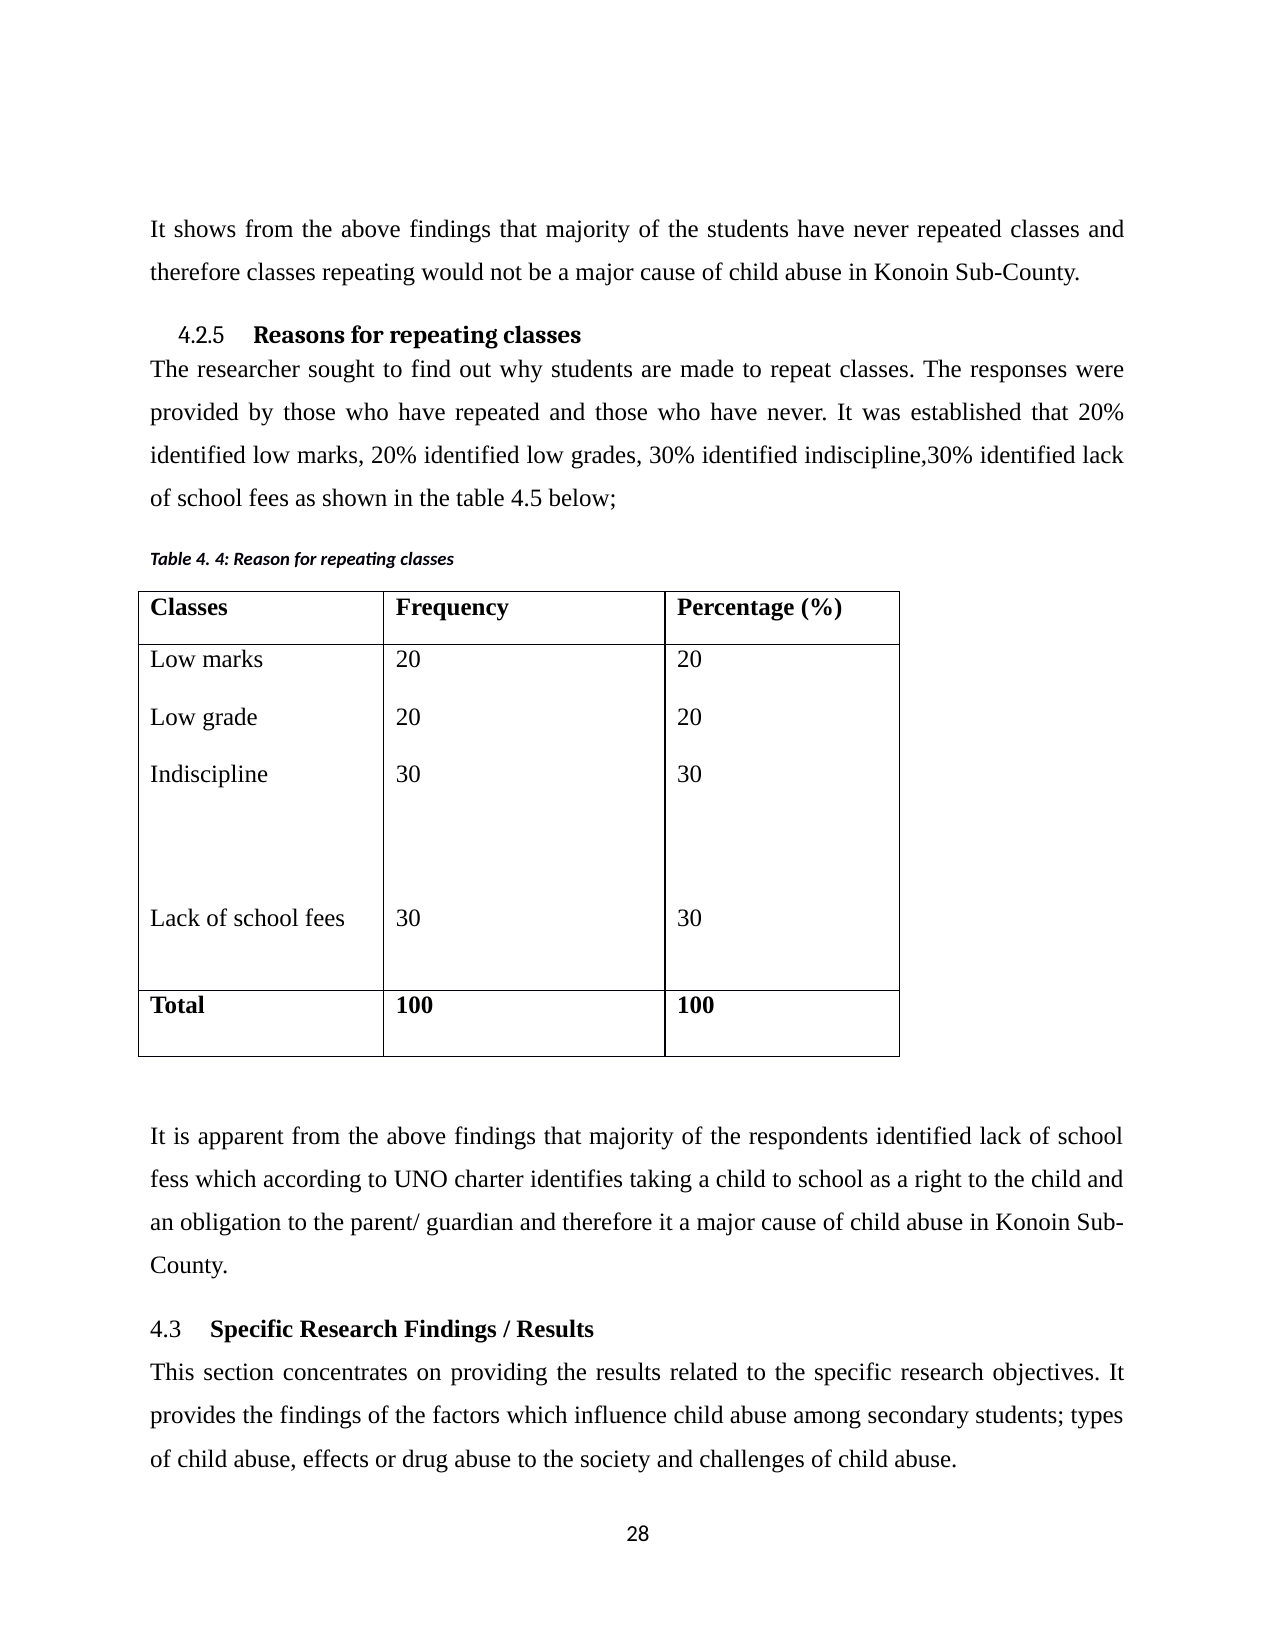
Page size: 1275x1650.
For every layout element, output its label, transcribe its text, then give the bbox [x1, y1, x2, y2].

text This section concentrates on providing the results related to the specific research objectives. It provides the findings of the factors which influence child abuse among secondary students; types of child abuse, effects or drug abuse to the society and challenges of child abuse. [150, 1357, 1125, 1472]
table_header Percentage (%) [666, 592, 899, 643]
text It is apparent from the above findings that majority of the respondents identified lack of school fess which according to UNO charter identifies taking a child to school as a right to the child and an obligation to the parent/ guardian and therefore it a major cause of child abuse in Konoin Sub-County. [150, 1121, 1125, 1279]
table_cell Low marks Low grade Indiscipline Lack of school fees [139, 645, 383, 989]
table_cell 20 20 30 30 [666, 645, 899, 989]
table_cell 100 [384, 991, 664, 1056]
subtitle Specific Research Findings / Results [150, 1314, 1125, 1343]
table_cell Total [139, 991, 383, 1056]
table_cell 100 [666, 991, 899, 1056]
table_header Frequency [384, 592, 664, 643]
text Table 4. 4: Reason for repeating classes [150, 547, 1125, 570]
text The researcher sought to find out why students are made to repeat classes. The responses were provided by those who have repeated and those who have never. It was established that 20% identified low marks, 20% identified low grades, 30% identified indiscipline,30% identified lack of school fees as shown in the table 4.5 below; [150, 354, 1125, 512]
table_cell 20 20 30 30 [384, 645, 664, 989]
table_header Classes [139, 592, 383, 643]
subtitle Reasons for repeating classes [178, 321, 1125, 350]
text It shows from the above findings that majority of the students have never repeated classes and therefore classes repeating would not be a major cause of child abuse in Konoin Sub-County. [150, 214, 1125, 286]
